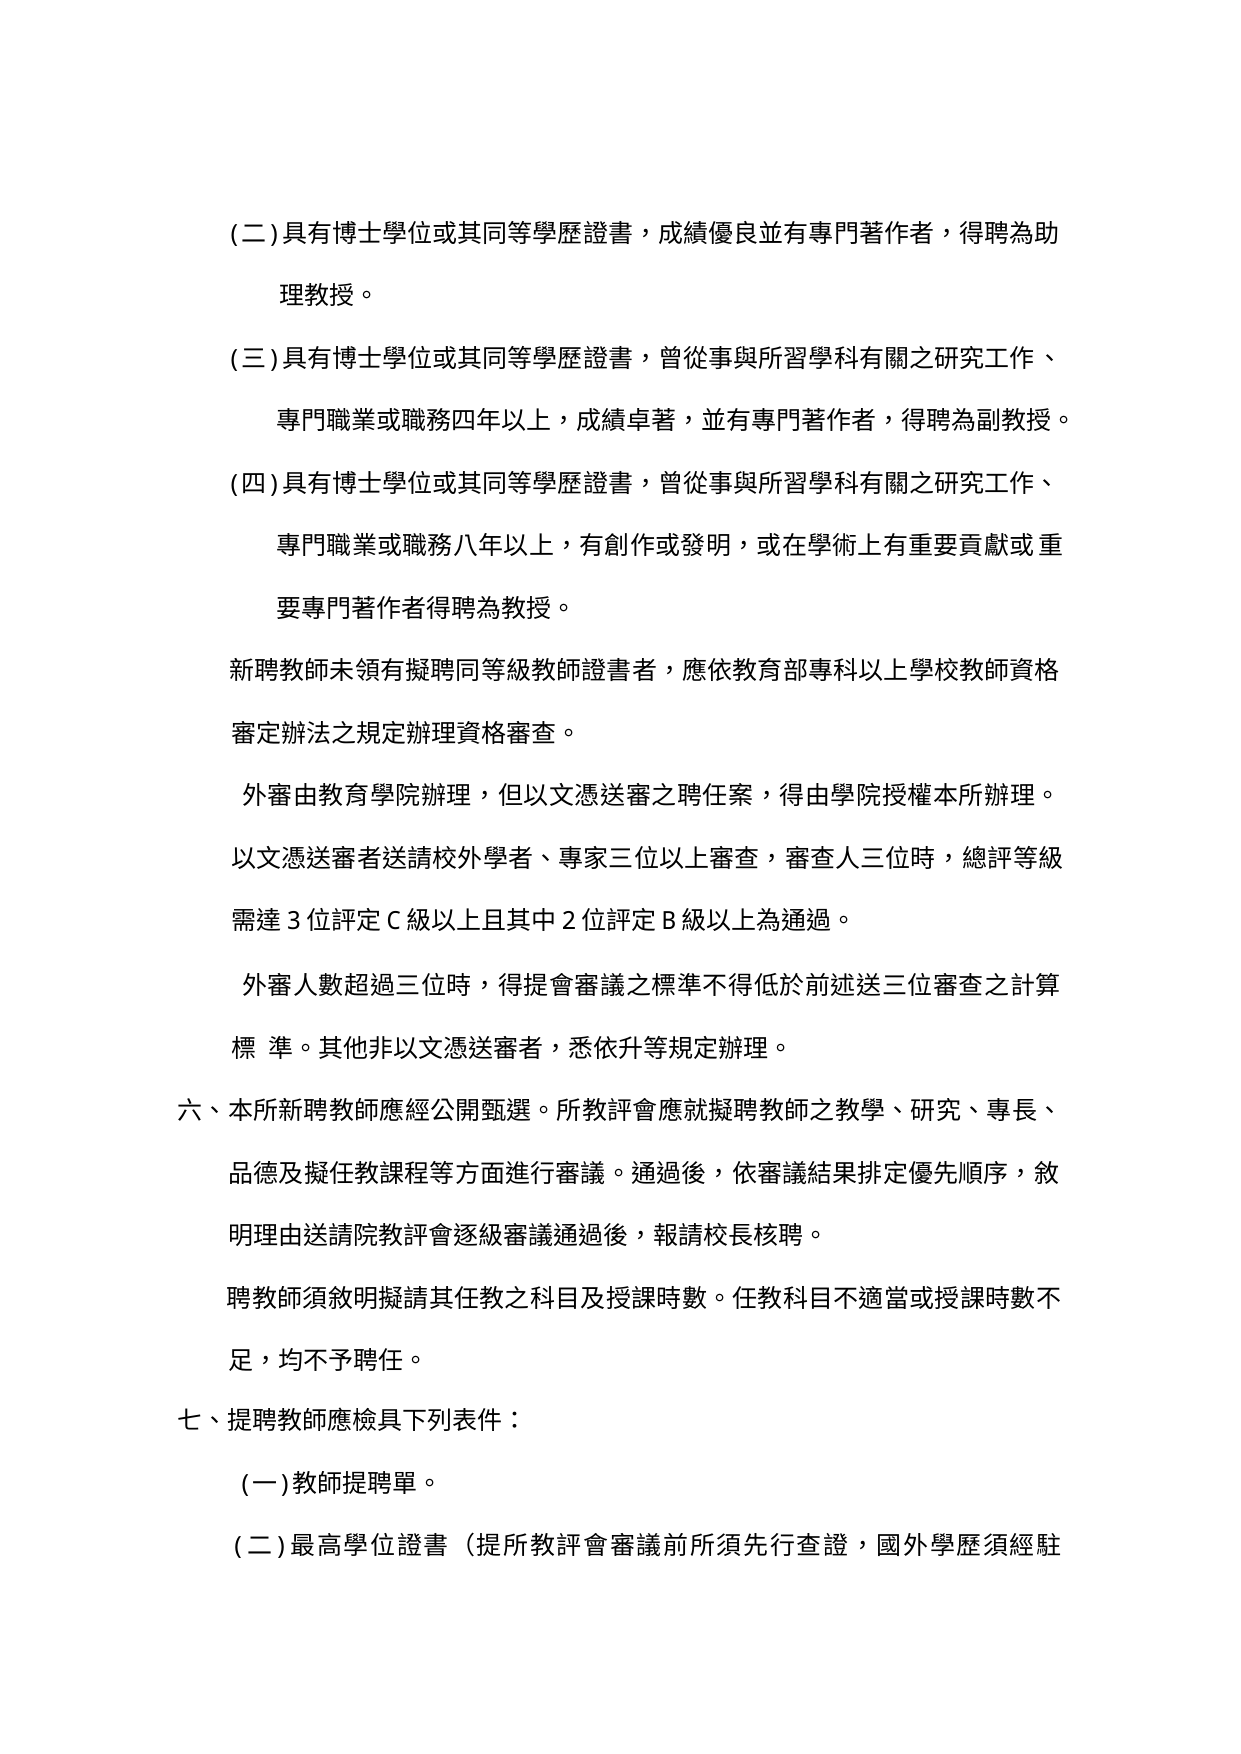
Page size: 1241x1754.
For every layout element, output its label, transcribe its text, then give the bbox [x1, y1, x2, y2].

text 新聘教師未領有擬聘同等級教師證書者，應依教育部專科以上學校教師資格審定辦法之規定辦理資格審查。 [178, 627, 1063, 752]
text 六、本所新聘教師應經公開甄選。所教評會應就擬聘教師之教學、研究、專長、品德及擬任教課程等方面進行審議。通過後，依審議結果排定優先順序，敘明理由送請院教評會逐級審議通過後，報請校長核聘。 [177, 1064, 1063, 1252]
text (二)具有博士學位或其同等學歷證書，成績優良並有專門著作者，得聘為助理教授。 [226, 189, 1063, 314]
text 聘教師須敘明擬請其任教之科目及授課時數。任教科目不適當或授課時數不足，均不予聘任。 [227, 1252, 1063, 1377]
text (一)教師提聘單。 [177, 1439, 1063, 1502]
text 外審人數超過三位時，得提會審議之標準不得低於前述送三位審查之計算標 準。其他非以文憑送審者，悉依升等規定辦理。 [178, 939, 1063, 1064]
text 七、提聘教師應檢具下列表件： [177, 1377, 1063, 1439]
text 外審由教育學院辦理，但以文憑送審之聘任案，得由學院授權本所辦理。以文憑送審者送請校外學者、專家三位以上審查，審查人三位時，總評等級需達3位評定C級以上且其中2位評定B級以上為通過。 [178, 752, 1063, 939]
text (二)最高學位證書（提所教評會審議前所須先行查證，國外學歷須經駐 [213, 1502, 1063, 1564]
text (三)具有博士學位或其同等學歷證書，曾從事與所習學科有關之研究工作、專門職業或職務四年以上，成績卓著，並有專門著作者，得聘為副教授。 [226, 314, 1063, 439]
text (四)具有博士學位或其同等學歷證書，曾從事與所習學科有關之研究工作、 專門職業或職務八年以上，有創作或發明，或在學術上有重要貢獻或重要專門著作者得聘為教授。 [226, 439, 1063, 627]
